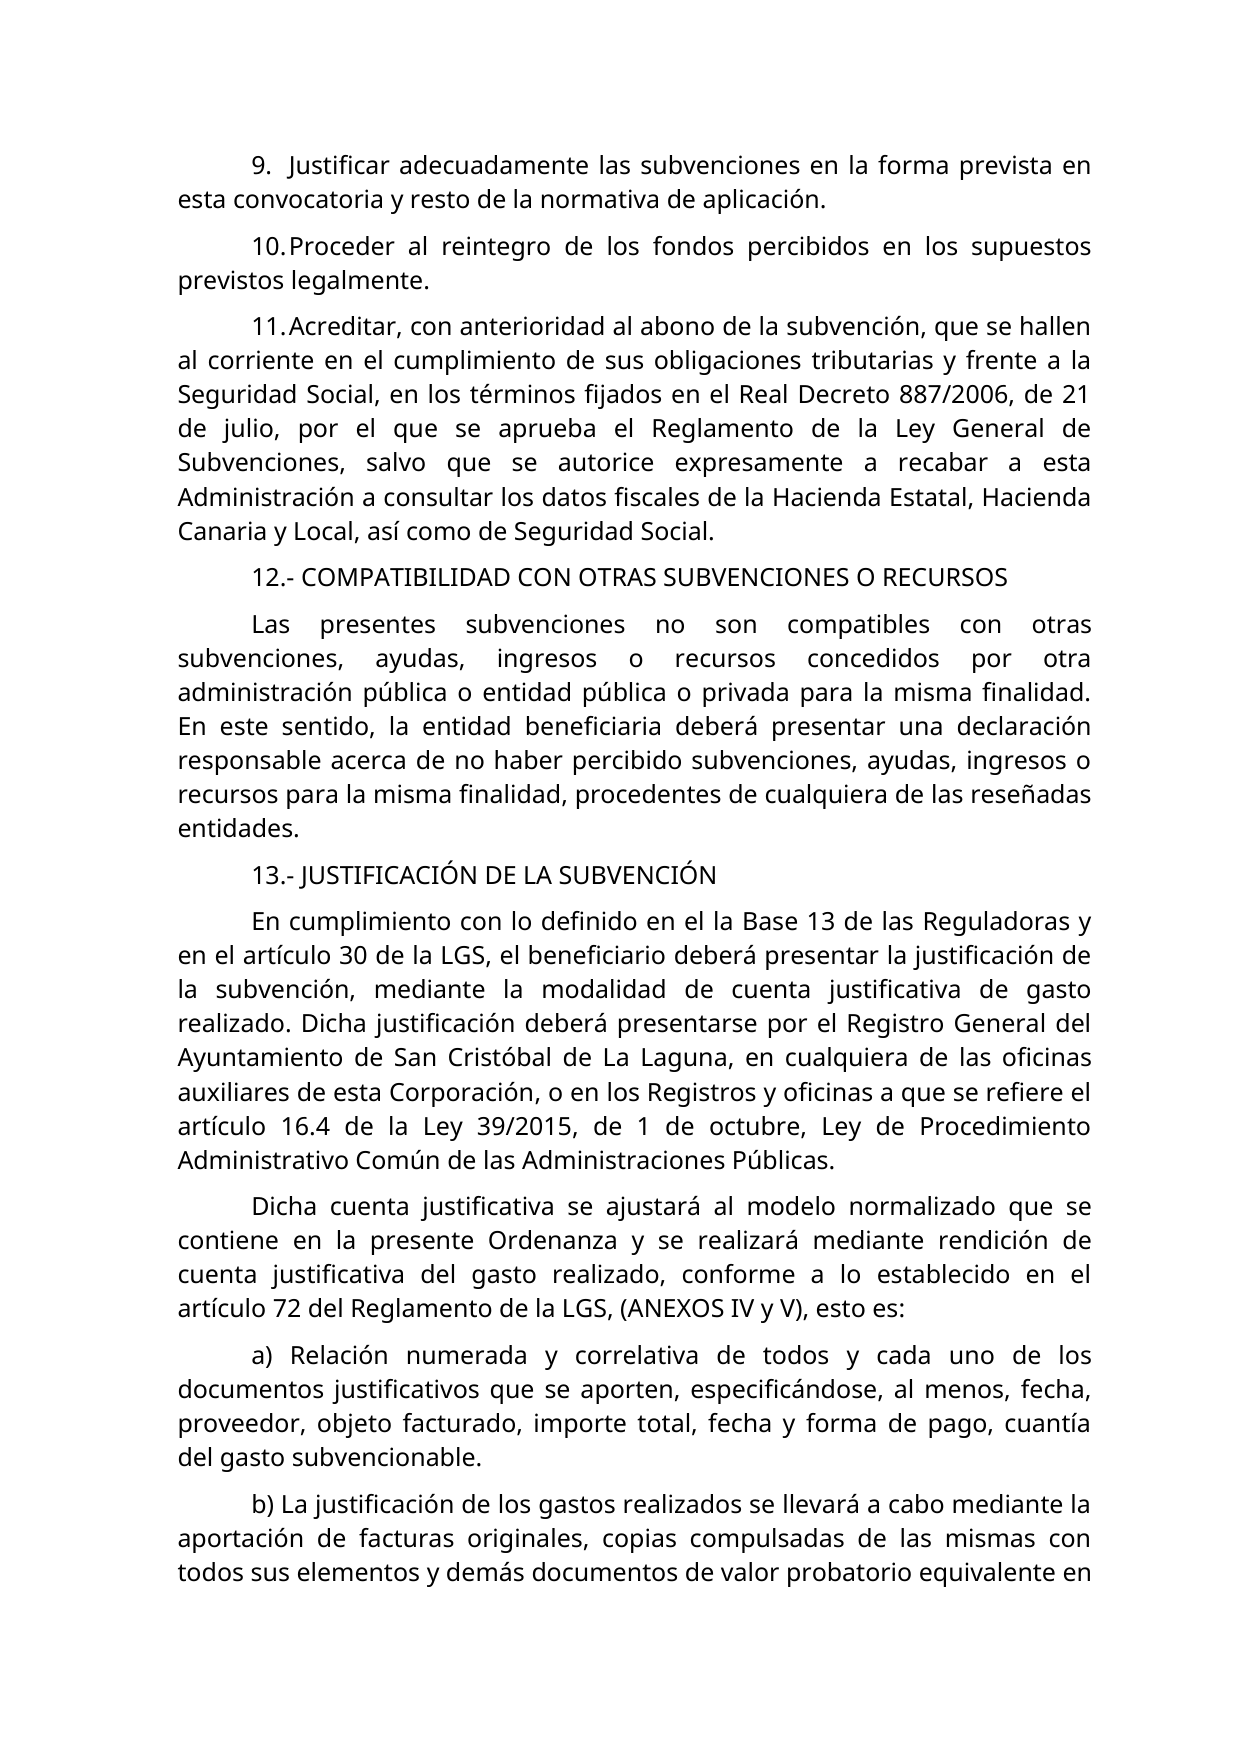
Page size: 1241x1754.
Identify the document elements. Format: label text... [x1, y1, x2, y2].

text Dicha cuenta justificativa se ajustará al modelo normalizado que se contiene en la presente Ordenanza y se realizará mediante rendición de cuenta justificativa del gasto realizado, conforme a lo establecido en el artículo 72 del Reglamento de la LGS, (ANEXOS IV y V), esto es: [177, 1189, 1093, 1325]
text Las presentes subvenciones no son compatibles con otras subvenciones, ayudas, ingresos o recursos concedidos por otra administración pública o entidad pública o privada para la misma finalidad. En este sentido, la entidad beneficiaria deberá presentar una declaración responsable acerca de no haber percibido subvenciones, ayudas, ingresos o recursos para la misma finalidad, procedentes de cualquiera de las reseñadas entidades. [177, 606, 1093, 845]
text a) Relación numerada y correlativa de todos y cada uno de los documentos justificativos que se aporten, especificándose, al menos, fecha, proveedor, objeto facturado, importe total, fecha y forma de pago, cuantía del gasto subvencionable. [177, 1338, 1093, 1474]
text 12.- COMPATIBILIDAD CON OTRAS SUBVENCIONES O RECURSOS [177, 560, 1093, 594]
text b) La justificación de los gastos realizados se llevará a cabo mediante la aportación de facturas originales, copias compulsadas de las mismas con todos sus elementos y demás documentos de valor probatorio equivalente en [177, 1486, 1093, 1588]
text En cumplimiento con lo definido en el la Base 13 de las Reguladoras y en el artículo 30 de la LGS, el beneficiario deberá presentar la justificación de la subvención, mediante la modalidad de cuenta justificativa de gasto realizado. Dicha justificación deberá presentarse por el Registro General del Ayuntamiento de San Cristóbal de La Laguna, en cualquiera de las oficinas auxiliares de esta Corporación, o en los Registros y oficinas a que se refiere el artículo 16.4 de la Ley 39/2015, de 1 de octubre, Ley de Procedimiento Administrativo Común de las Administraciones Públicas. [177, 904, 1093, 1176]
list Justificar adecuadamente las subvenciones en la forma prevista en esta convocatoria y resto de la normativa de aplicación. [177, 148, 1093, 216]
list Proceder al reintegro de los fondos percibidos en los supuestos previstos legalmente. [177, 228, 1093, 296]
list Acreditar, con anterioridad al abono de la subvención, que se hallen al corriente en el cumplimiento de sus obligaciones tributarias y frente a la Seguridad Social, en los términos fijados en el Real Decreto 887/2006, de 21 de julio, por el que se aprueba el Reglamento de la Ley General de Subvenciones, salvo que se autorice expresamente a recabar a esta Administración a consultar los datos fiscales de la Hacienda Estatal, Hacienda Canaria y Local, así como de Seguridad Social. [177, 309, 1093, 547]
text 13.- JUSTIFICACIÓN DE LA SUBVENCIÓN [177, 857, 1093, 891]
